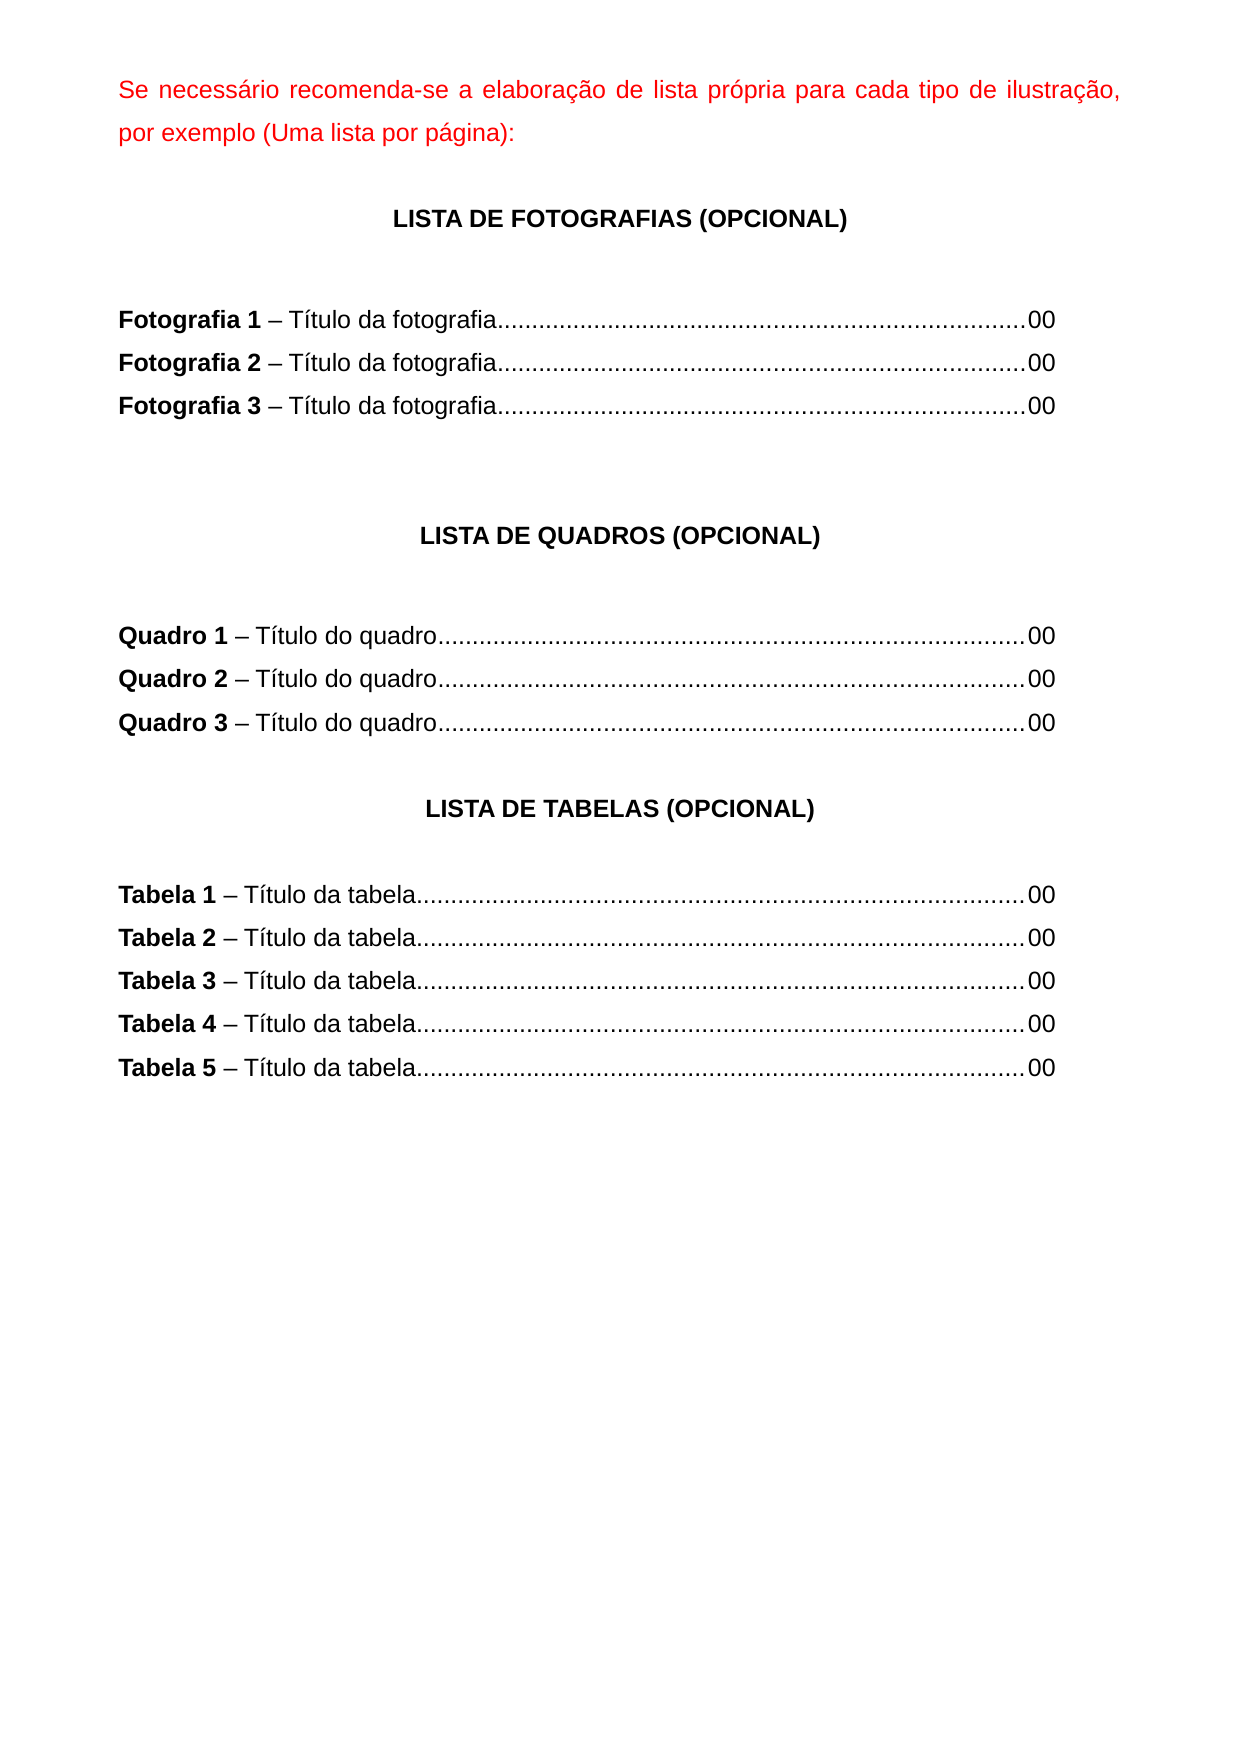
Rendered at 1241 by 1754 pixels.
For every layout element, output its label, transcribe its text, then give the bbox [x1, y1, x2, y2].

text Tabela 5 – Título da tabela 00 [118, 1052, 1122, 1081]
text Fotografia 2 – Título da fotografia 00 [118, 348, 1122, 377]
text Quadro 3 – Título do quadro 00 [118, 707, 1122, 736]
text Fotografia 1 – Título da fotografia 00 [118, 305, 1122, 334]
text Quadro 1 – Título do quadro 00 [118, 621, 1122, 650]
text Tabela 3 – Título da tabela 00 [118, 966, 1122, 995]
subtitle lista de tabelas (opcional) [118, 794, 1122, 822]
text Fotografia 3 – Título da fotografia 00 [118, 391, 1122, 420]
subtitle LISTA DE FOTOGRAFIAS (OPCIONAL) [118, 204, 1122, 233]
text Tabela 4 – Título da tabela 00 [118, 1009, 1122, 1038]
text Quadro 2 – Título do quadro 00 [118, 664, 1122, 693]
subtitle LISTA DE quadros (OPCIONAL) [118, 521, 1122, 549]
text Tabela 2 – Título da tabela 00 [118, 923, 1122, 952]
text Se necessário recomenda-se a elaboração de lista própria para cada tipo de ilustração, por exemplo (Uma lista por página): [118, 75, 1122, 147]
text Tabela 1 – Título da tabela 00 [118, 880, 1122, 909]
